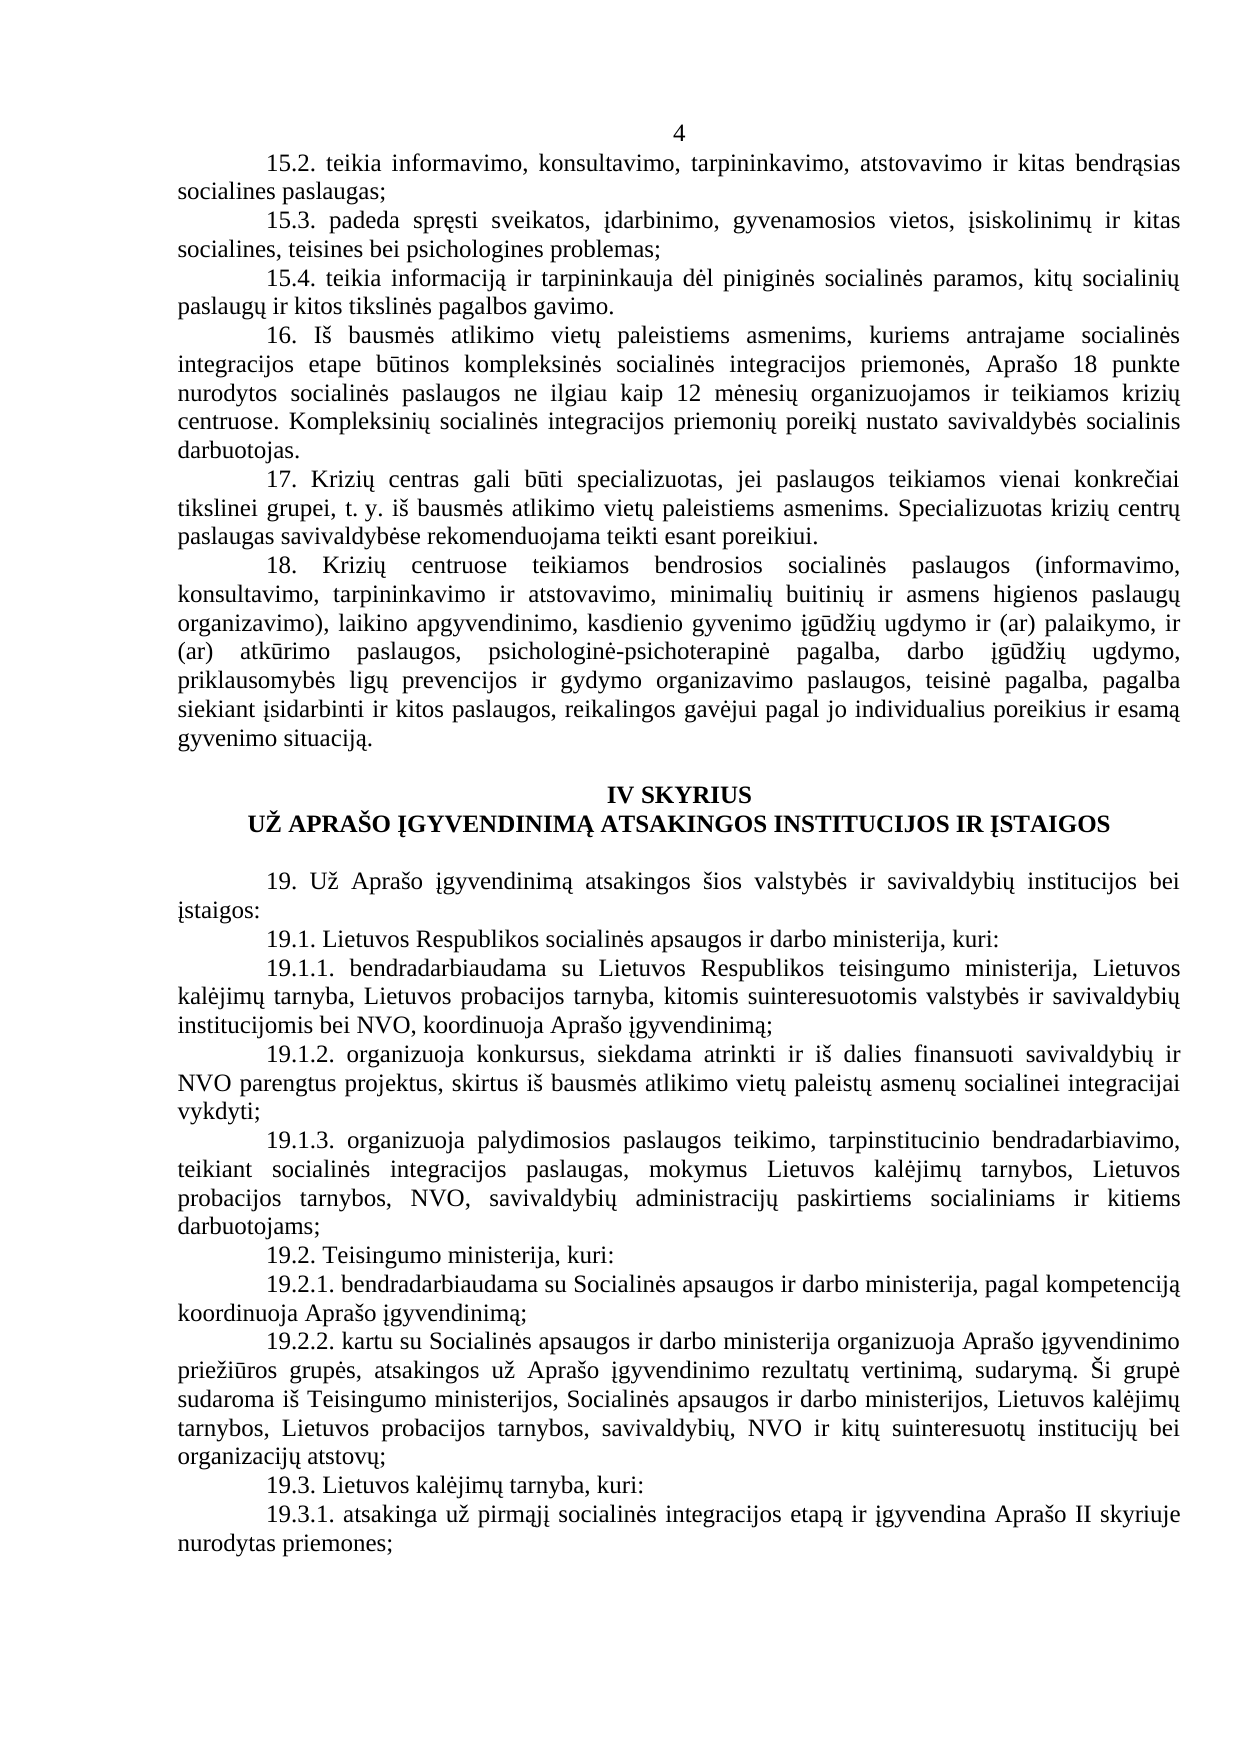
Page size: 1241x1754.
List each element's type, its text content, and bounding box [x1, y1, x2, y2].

text IV SKYRIUS [177, 780, 1181, 809]
text 19.2. Teisingumo ministerija, kuri: [177, 1240, 1181, 1269]
text 15.4. teikia informaciją ir tarpininkauja dėl piniginės socialinės paramos, kitų socialinių paslaugų ir kitos tikslinės pagalbos gavimo. [177, 263, 1181, 320]
text 15.3. padeda spręsti sveikatos, įdarbinimo, gyvenamosios vietos, įsiskolinimų ir kitas socialines, teisines bei psichologines problemas; [177, 205, 1181, 263]
text 19.1.3. organizuoja palydimosios paslaugos teikimo, tarpinstitucinio bendradarbiavimo, teikiant socialinės integracijos paslaugas, mokymus Lietuvos kalėjimų tarnybos, Lietuvos probacijos tarnybos, NVO, savivaldybių administracijų paskirtiems socialiniams ir kitiems darbuotojams; [177, 1125, 1181, 1240]
text 19.1.2. organizuoja konkursus, siekdama atrinkti ir iš dalies finansuoti savivaldybių ir NVO parengtus projektus, skirtus iš bausmės atlikimo vietų paleistų asmenų socialinei integracijai vykdyti; [177, 1039, 1181, 1125]
text 19.3. Lietuvos kalėjimų tarnyba, kuri: [177, 1470, 1181, 1499]
text 15.2. teikia informavimo, konsultavimo, tarpininkavimo, atstovavimo ir kitas bendrąsias socialines paslaugas; [177, 148, 1181, 205]
text 16. Iš bausmės atlikimo vietų paleistiems asmenims, kuriems antrajame socialinės integracijos etape būtinos kompleksinės socialinės integracijos priemonės, Aprašo 18 punkte nurodytos socialinės paslaugos ne ilgiau kaip 12 mėnesių organizuojamos ir teikiamos krizių centruose. Kompleksinių socialinės integracijos priemonių poreikį nustato savivaldybės socialinis darbuotojas. [177, 320, 1181, 464]
text 19.3.1. atsakinga už pirmąjį socialinės integracijos etapą ir įgyvendina Aprašo II skyriuje nurodytas priemones; [177, 1499, 1181, 1556]
text 19.1. Lietuvos Respublikos socialinės apsaugos ir darbo ministerija, kuri: [177, 924, 1181, 953]
text UŽ APRAŠO ĮGYVENDINIMĄ ATSAKINGOS INSTITUCIJOS IR ĮSTAIGOS [177, 809, 1181, 838]
text 19. Už Aprašo įgyvendinimą atsakingos šios valstybės ir savivaldybių institucijos bei įstaigos: [177, 866, 1181, 924]
text 19.2.2. kartu su Socialinės apsaugos ir darbo ministerija organizuoja Aprašo įgyvendinimo priežiūros grupės, atsakingos už Aprašo įgyvendinimo rezultatų vertinimą, sudarymą. Ši grupė sudaroma iš Teisingumo ministerijos, Socialinės apsaugos ir darbo ministerijos, Lietuvos kalėjimų tarnybos, Lietuvos probacijos tarnybos, savivaldybių, NVO ir kitų suinteresuotų institucijų bei organizacijų atstovų; [177, 1326, 1181, 1470]
text 17. Krizių centras gali būti specializuotas, jei paslaugos teikiamos vienai konkrečiai tikslinei grupei, t. y. iš bausmės atlikimo vietų paleistiems asmenims. Specializuotas krizių centrų paslaugas savivaldybėse rekomenduojama teikti esant poreikiui. [177, 464, 1181, 550]
text 18. Krizių centruose teikiamos bendrosios socialinės paslaugos (informavimo, konsultavimo, tarpininkavimo ir atstovavimo, minimalių buitinių ir asmens higienos paslaugų organizavimo), laikino apgyvendinimo, kasdienio gyvenimo įgūdžių ugdymo ir (ar) palaikymo, ir (ar) atkūrimo paslaugos, psichologinė-psichoterapinė pagalba, darbo įgūdžių ugdymo, priklausomybės ligų prevencijos ir gydymo organizavimo paslaugos, teisinė pagalba, pagalba siekiant įsidarbinti ir kitos paslaugos, reikalingos gavėjui pagal jo individualius poreikius ir esamą gyvenimo situaciją. [177, 550, 1181, 751]
text 19.2.1. bendradarbiaudama su Socialinės apsaugos ir darbo ministerija, pagal kompetenciją koordinuoja Aprašo įgyvendinimą; [177, 1269, 1181, 1326]
text 19.1.1. bendradarbiaudama su Lietuvos Respublikos teisingumo ministerija, Lietuvos kalėjimų tarnyba, Lietuvos probacijos tarnyba, kitomis suinteresuotomis valstybės ir savivaldybių institucijomis bei NVO, koordinuoja Aprašo įgyvendinimą; [177, 953, 1181, 1039]
